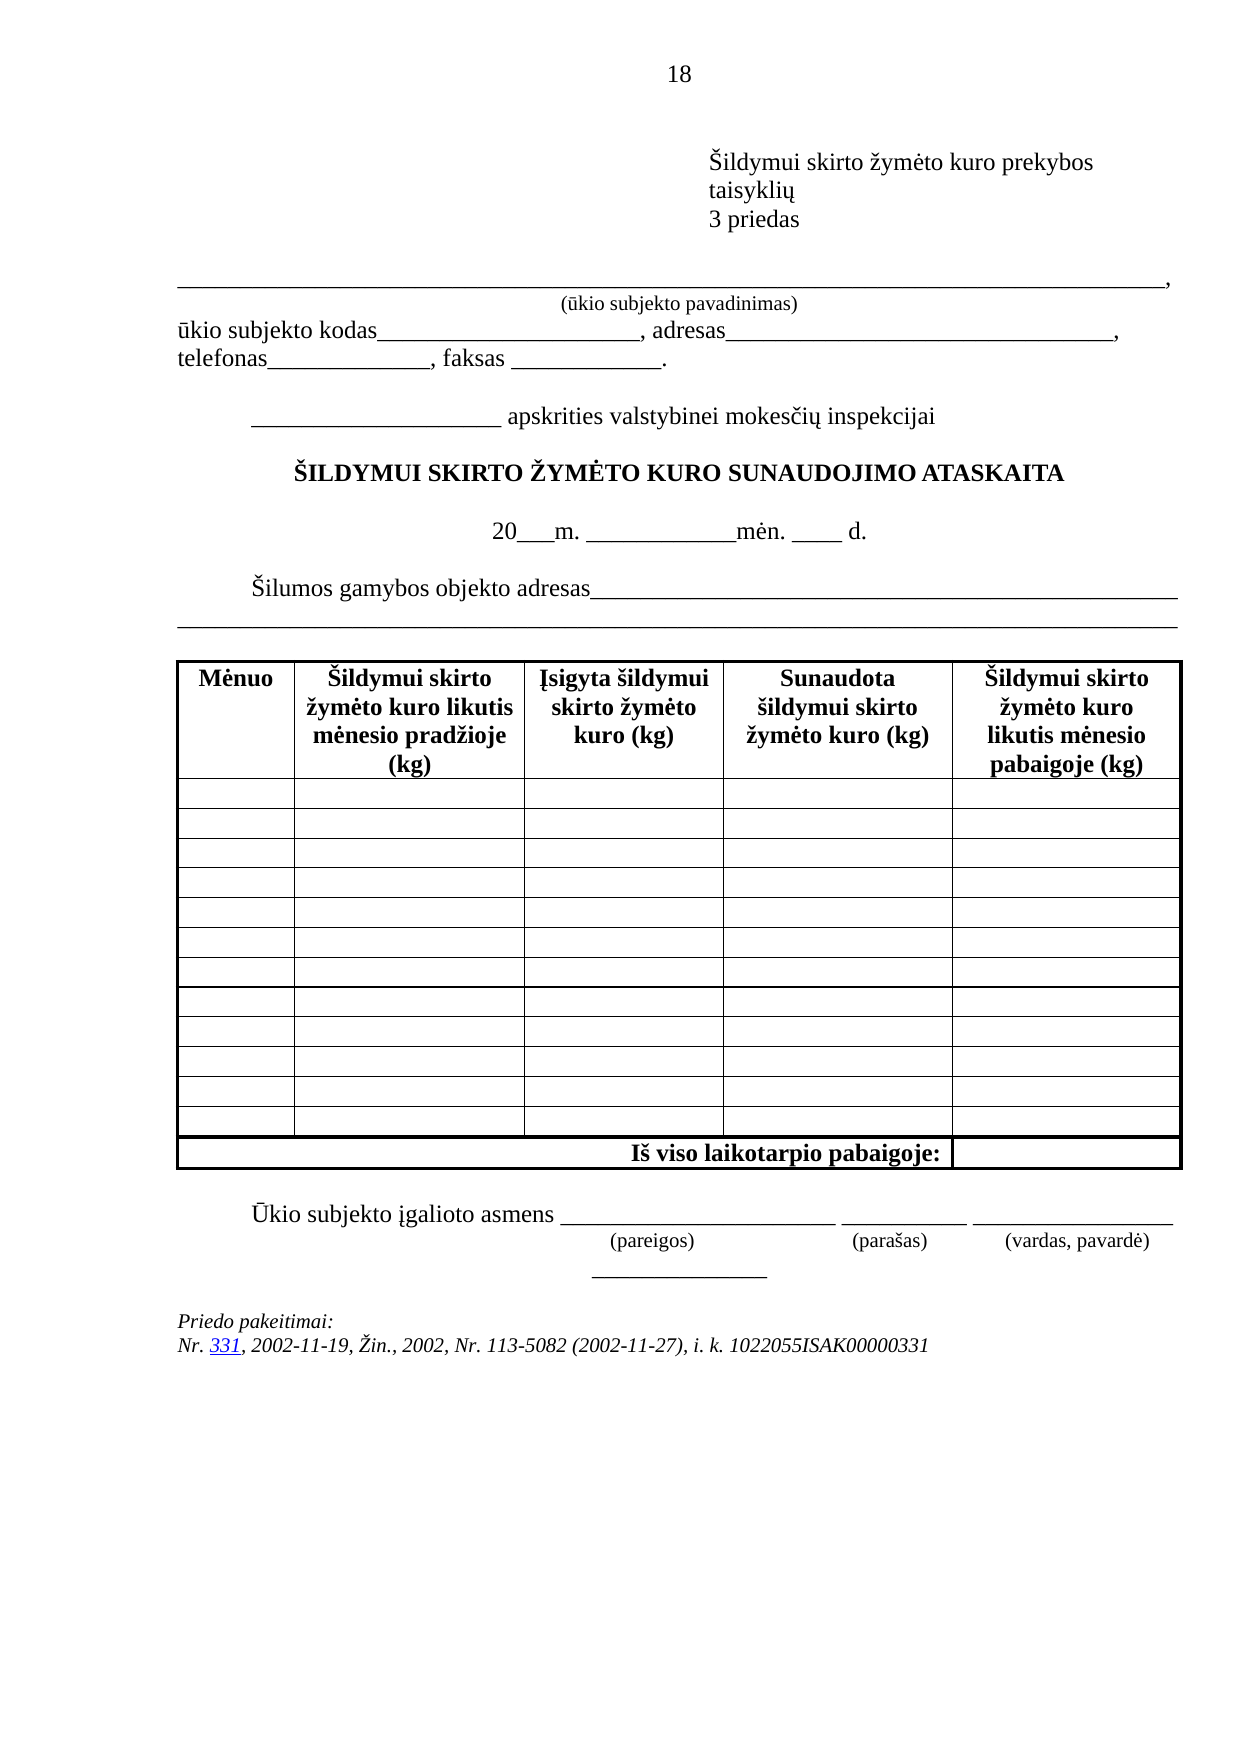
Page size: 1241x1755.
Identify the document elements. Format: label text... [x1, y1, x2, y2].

table_cell [179, 779, 294, 808]
text _______________________________________________________________________________, [177, 262, 1181, 291]
text (ūkio subjekto pavadinimas) [177, 291, 1181, 315]
table_cell [724, 868, 952, 897]
table_cell [724, 958, 952, 986]
table_cell [295, 809, 524, 837]
text ________________________________________________________________________________ [177, 602, 1181, 631]
table_cell [953, 958, 1179, 986]
table_cell [525, 898, 723, 927]
table_cell [295, 928, 524, 957]
table_cell [525, 1107, 723, 1135]
table_cell [525, 1017, 723, 1046]
table_cell [953, 839, 1179, 867]
table_header Įsigyta šildymui skirto žymėto kuro (kg) [525, 663, 723, 778]
table_cell [295, 779, 524, 808]
text Nr. 331, 2002-11-19, Žin., 2002, Nr. 113-5082 (2002-11-27), i. k. 1022055ISAK00000331 [177, 1333, 1181, 1357]
table_cell [179, 839, 294, 867]
text ______________ [177, 1252, 1181, 1281]
text ____________________ apskrities valstybinei mokesčių inspekcijai [177, 401, 1181, 430]
table_cell [953, 1047, 1179, 1076]
table_cell [179, 809, 294, 837]
table_cell [179, 868, 294, 897]
table_cell [179, 1047, 294, 1076]
table_cell [953, 1107, 1179, 1135]
table_cell [525, 868, 723, 897]
table_cell [295, 1077, 524, 1106]
table_cell [295, 839, 524, 867]
table_cell [724, 839, 952, 867]
table_header Šildymui skirto žymėto kuro likutis mėnesio pabaigoje (kg) [953, 663, 1179, 778]
text ŠILDYMUI SKIRTO ŽYMĖTO KURO SUNAUDOJIMO ATASKAITA [177, 458, 1181, 487]
table_cell [179, 988, 294, 1016]
table_cell [295, 898, 524, 927]
table_cell [724, 928, 952, 957]
table_cell [953, 928, 1179, 957]
table_header Šildymui skirto žymėto kuro likutis mėnesio pradžioje (kg) [295, 663, 524, 778]
table_cell [525, 839, 723, 867]
table_cell [525, 988, 723, 1016]
table_cell [295, 1017, 524, 1046]
table_cell [724, 988, 952, 1016]
table_cell [953, 779, 1179, 808]
table_cell [525, 958, 723, 986]
text Šildymui skirto žymėto kuro prekybos [177, 147, 1181, 176]
table_cell [953, 988, 1179, 1016]
table_cell [525, 1077, 723, 1106]
table_cell [724, 1107, 952, 1135]
table_cell [953, 1077, 1179, 1106]
text Priedo pakeitimai: [177, 1309, 1181, 1333]
table_cell [295, 1047, 524, 1076]
table_header Mėnuo [179, 663, 294, 778]
table_cell [295, 988, 524, 1016]
table_cell [953, 898, 1179, 927]
table_cell [953, 809, 1179, 837]
table_cell [179, 958, 294, 986]
table_cell [724, 1017, 952, 1046]
table_cell Iš viso laikotarpio pabaigoje: [179, 1139, 951, 1167]
table_cell [954, 1139, 1179, 1167]
table_cell [525, 928, 723, 957]
table_cell [179, 898, 294, 927]
text Ūkio subjekto įgalioto asmens ______________________ __________ ________________ [177, 1199, 1181, 1228]
table_cell [525, 809, 723, 837]
text taisyklių [177, 176, 1181, 204]
table_cell [953, 1017, 1179, 1046]
table_cell [724, 809, 952, 837]
table_cell [724, 779, 952, 808]
table_cell [179, 1077, 294, 1106]
table_cell [724, 898, 952, 927]
text Šilumos gamybos objekto adresas_______________________________________________ [177, 573, 1181, 602]
table_cell [179, 1017, 294, 1046]
table_cell [724, 1047, 952, 1076]
text (pareigos) (parašas) (vardas, pavardė) [177, 1228, 1181, 1252]
text 3 priedas [177, 204, 1181, 233]
table_cell [724, 1077, 952, 1106]
table_cell [953, 868, 1179, 897]
table_cell [295, 868, 524, 897]
table_cell [295, 958, 524, 986]
text ūkio subjekto kodas_____________________, adresas_______________________________, telefonas_____________, faksas ____________. [177, 315, 1181, 372]
table_cell [179, 1107, 294, 1135]
text 20___m. ____________mėn. ____ d. [177, 516, 1181, 545]
table_cell [525, 1047, 723, 1076]
table_cell [295, 1107, 524, 1135]
table_cell [525, 779, 723, 808]
table_header Sunaudota šildymui skirto žymėto kuro (kg) [724, 663, 952, 778]
table_cell [179, 928, 294, 957]
